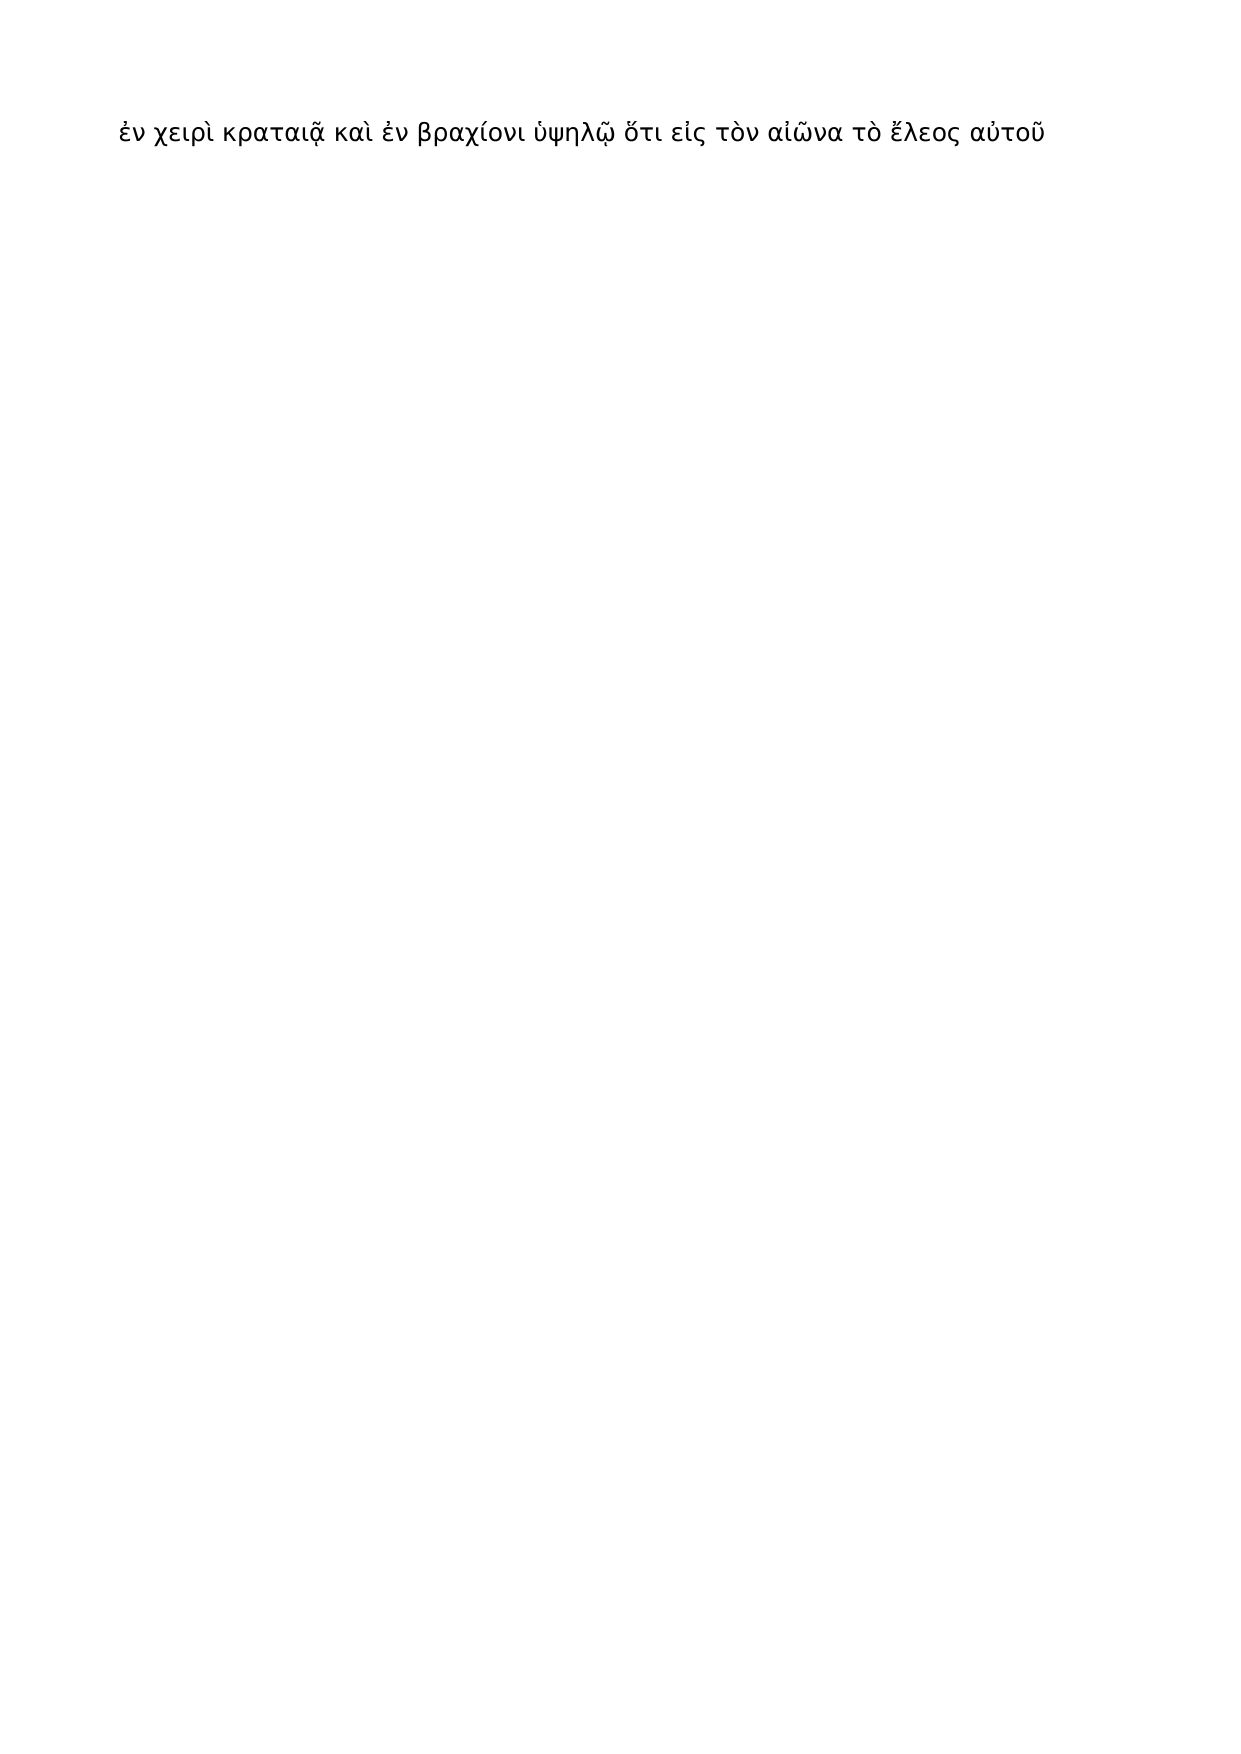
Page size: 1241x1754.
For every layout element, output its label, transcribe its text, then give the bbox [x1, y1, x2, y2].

text ἐν χειρὶ κραταιᾷ καὶ ἐν βραχίονι ὑψηλῷ ὅτι εἰς τὸν αἰῶνα τὸ ἔλεος αὐτοῦ [118, 118, 1122, 147]
